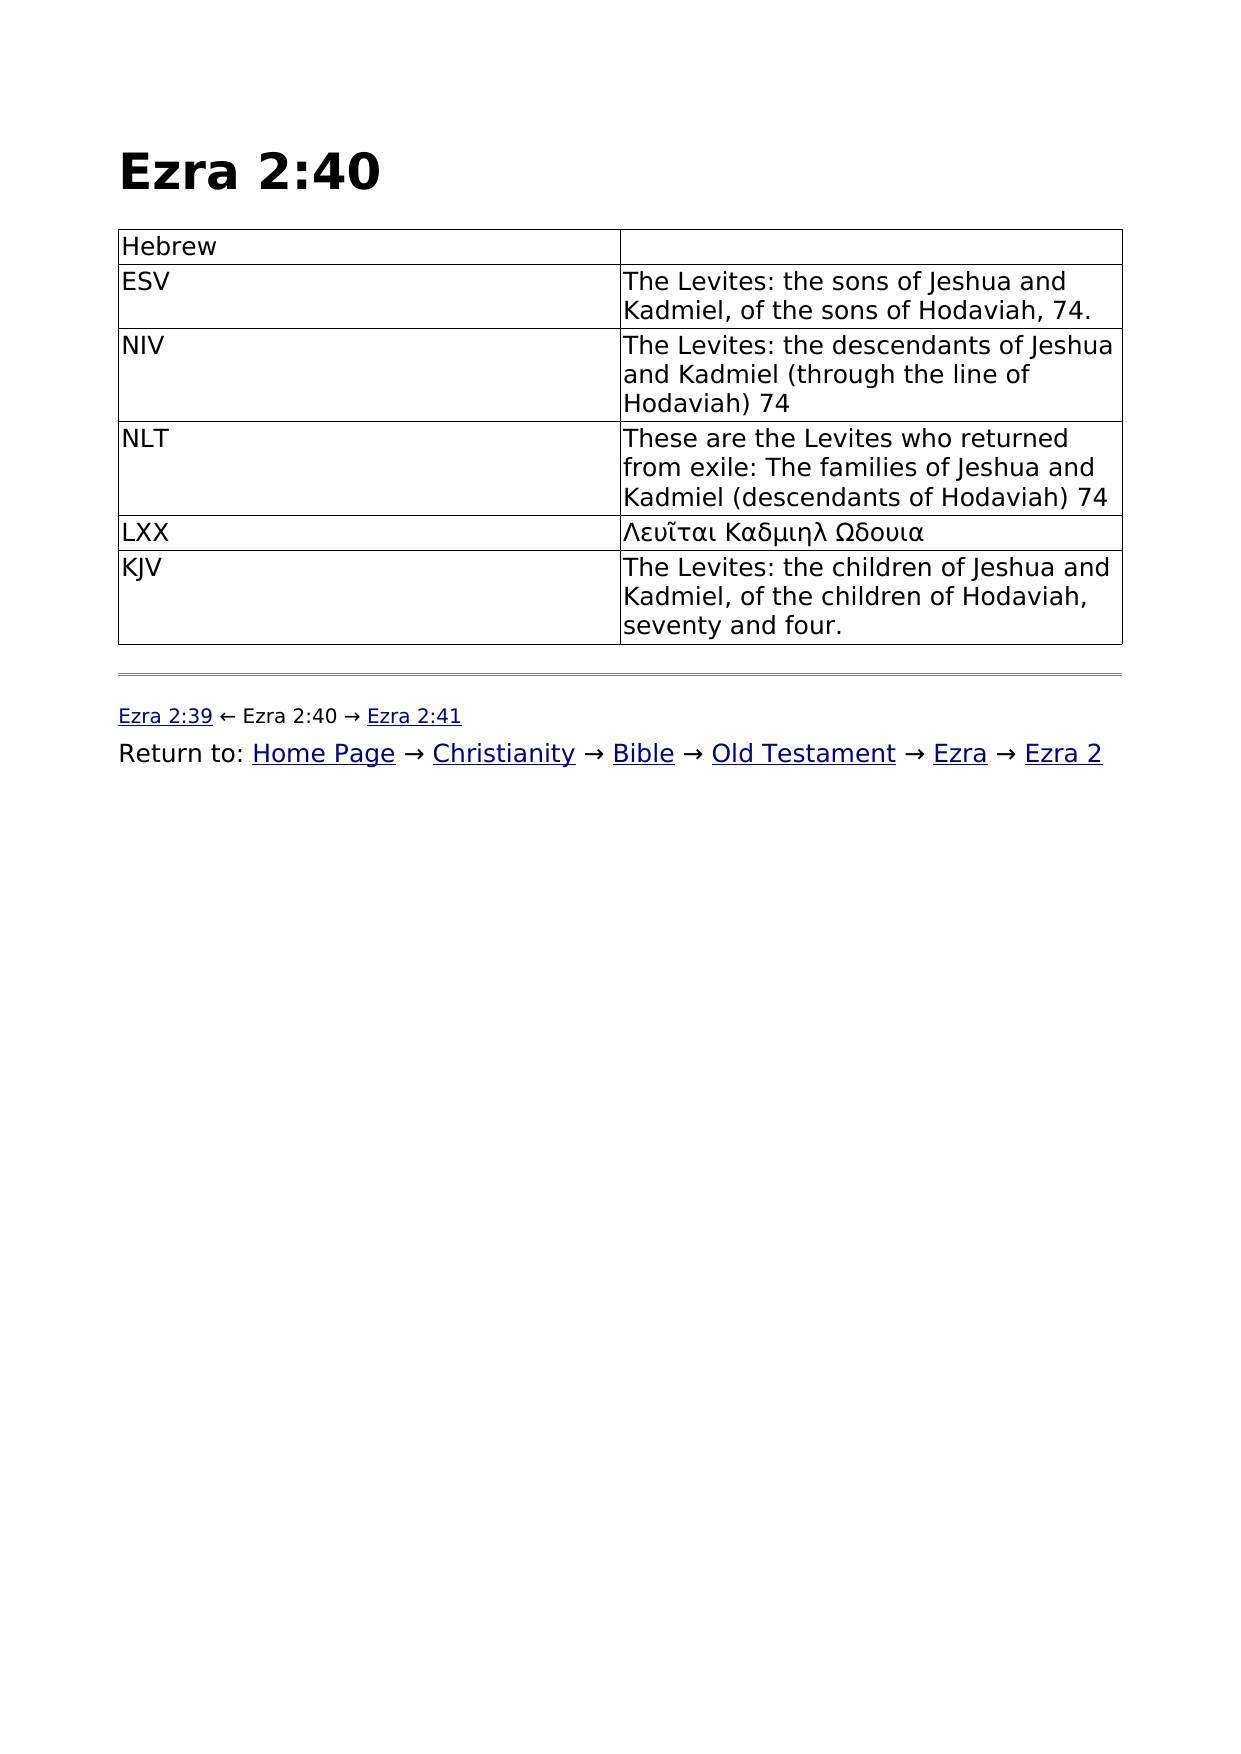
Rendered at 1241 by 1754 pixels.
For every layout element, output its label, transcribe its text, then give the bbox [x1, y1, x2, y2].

table_cell NIV [119, 329, 620, 421]
table_cell NLT [119, 422, 620, 515]
table_cell The Levites: the children of Jeshua and Kadmiel, of the children of Hodaviah, seventy and four. [621, 551, 1122, 643]
text Return to: Home Page → Christianity → Bible → Old Testament → Ezra → Ezra 2 [118, 739, 1122, 768]
table_cell Λευῖται Καδμιηλ Ωδουια [621, 516, 1122, 550]
table_cell LXX [119, 516, 620, 550]
text Ezra 2:39 ← Ezra 2:40 → Ezra 2:41 [118, 705, 1122, 739]
table_cell These are the Levites who returned from exile: The families of Jeshua and Kadmiel (descendants of Hodaviah) 74 [621, 422, 1122, 515]
table_cell The Levites: the sons of Jeshua and Kadmiel, of the sons of Hodaviah, 74. [621, 265, 1122, 328]
subtitle Ezra 2:40 [118, 143, 1122, 201]
table_header [621, 230, 1122, 264]
table_header Hebrew [119, 230, 620, 264]
table_cell ESV [119, 265, 620, 328]
table_cell The Levites: the descendants of Jeshua and Kadmiel (through the line of Hodaviah) 74 [621, 329, 1122, 421]
table_cell KJV [119, 551, 620, 643]
